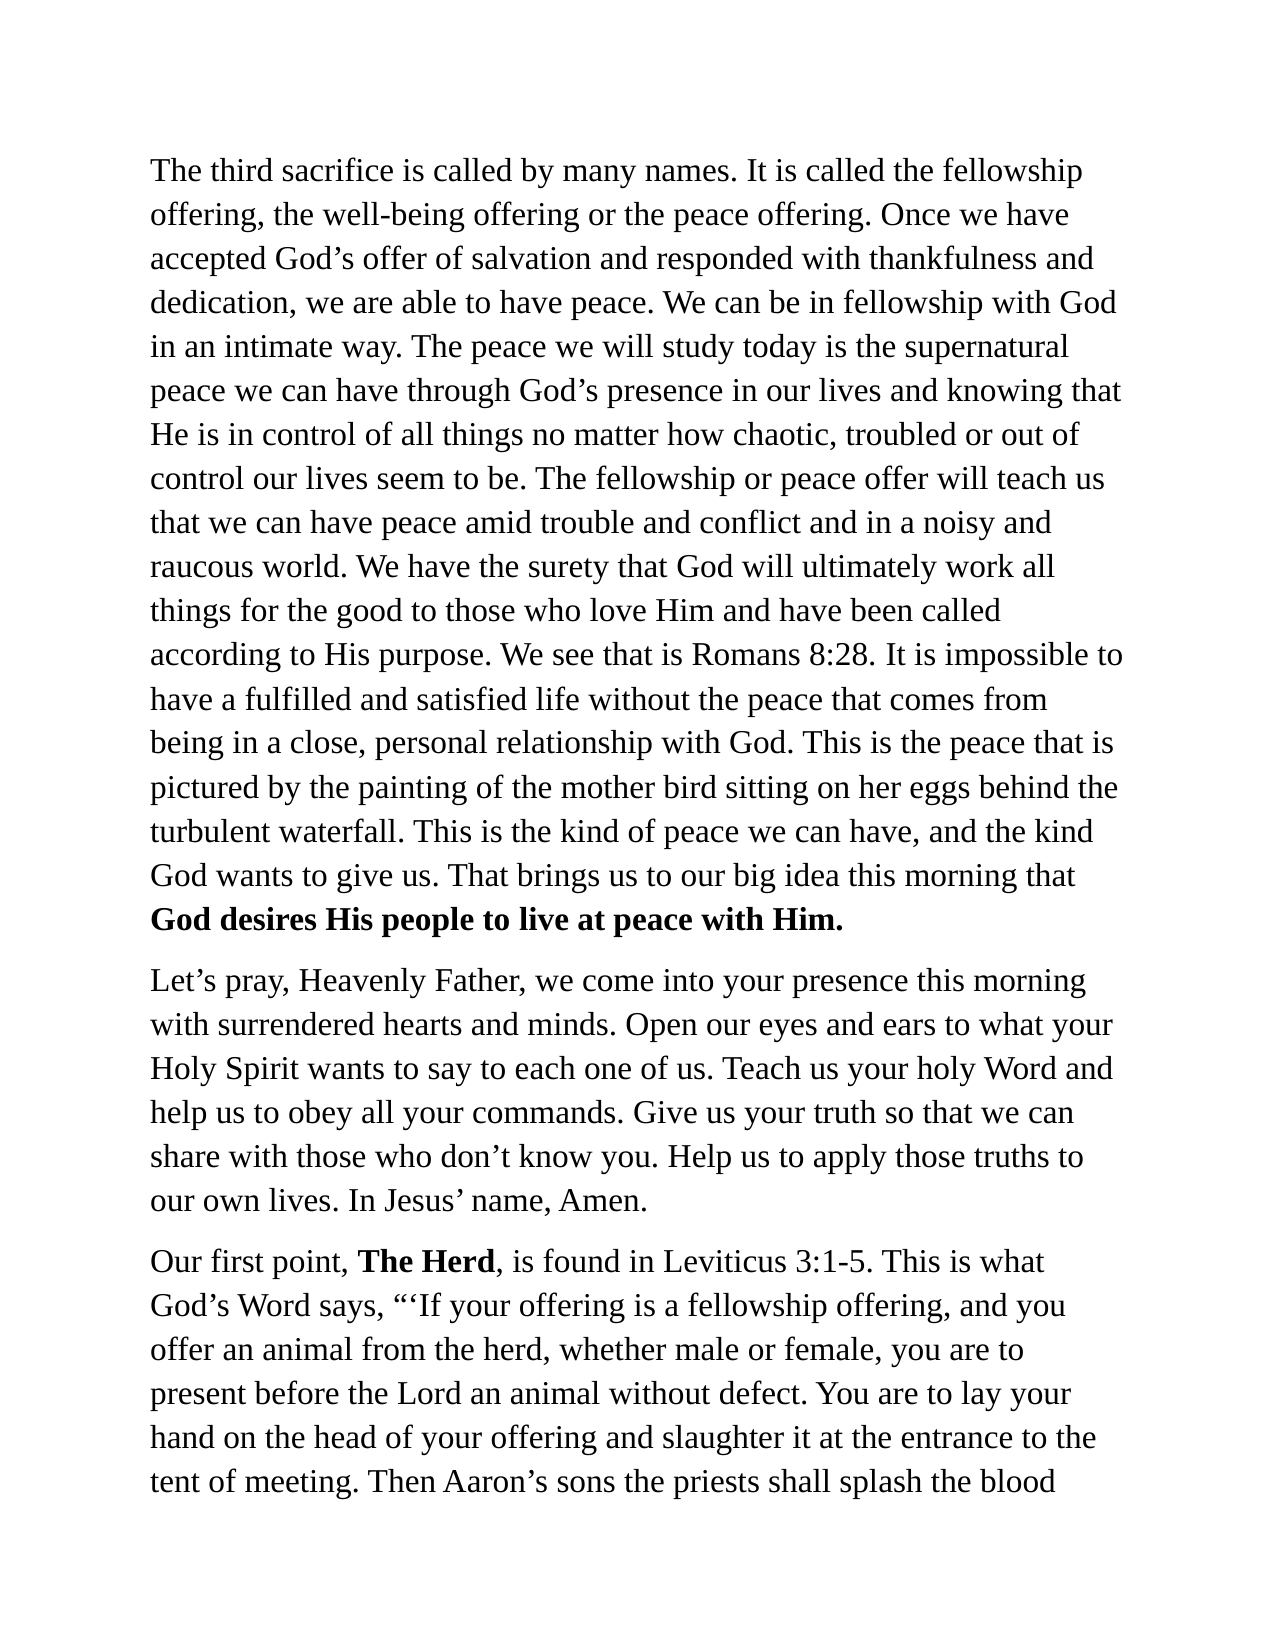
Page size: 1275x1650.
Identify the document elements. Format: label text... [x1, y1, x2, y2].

text Our first point, The Herd, is found in Leviticus 3:1-5. This is what God’s Word says, “‘If your offering is a fellowship offering, and you offer an animal from the herd, whether male or female, you are to present before the Lord an animal without defect. You are to lay your hand on the head of your offering and slaughter it at the entrance to the tent of meeting. Then Aaron’s sons the priests shall splash the blood [150, 1241, 1125, 1499]
text The third sacrifice is called by many names. It is called the fellowship offering, the well-being offering or the peace offering. Once we have accepted God’s offer of salvation and responded with thankfulness and dedication, we are able to have peace. We can be in fellowship with God in an intimate way. The peace we will study today is the supernatural peace we can have through God’s presence in our lives and knowing that He is in control of all things no matter how chaotic, troubled or out of control our lives seem to be. The fellowship or peace offer will teach us that we can have peace amid trouble and conflict and in a noisy and raucous world. We have the surety that God will ultimately work all things for the good to those who love Him and have been called according to His purpose. We see that is Romans 8:28. It is impossible to have a fulfilled and satisfied life without the peace that comes from being in a close, personal relationship with God. This is the peace that is pictured by the painting of the mother bird sitting on her eggs behind the turbulent waterfall. This is the kind of peace we can have, and the kind God wants to give us. That brings us to our big idea this morning that God desires His people to live at peace with Him. [150, 150, 1125, 937]
text Let’s pray, Heavenly Father, we come into your presence this morning with surrendered hearts and minds. Open our eyes and ears to what your Holy Spirit wants to say to each one of us. Teach us your holy Word and help us to obey all your commands. Give us your truth so that we can share with those who don’t know you. Help us to apply those truths to our own lives. In Jesus’ name, Amen. [150, 960, 1125, 1218]
